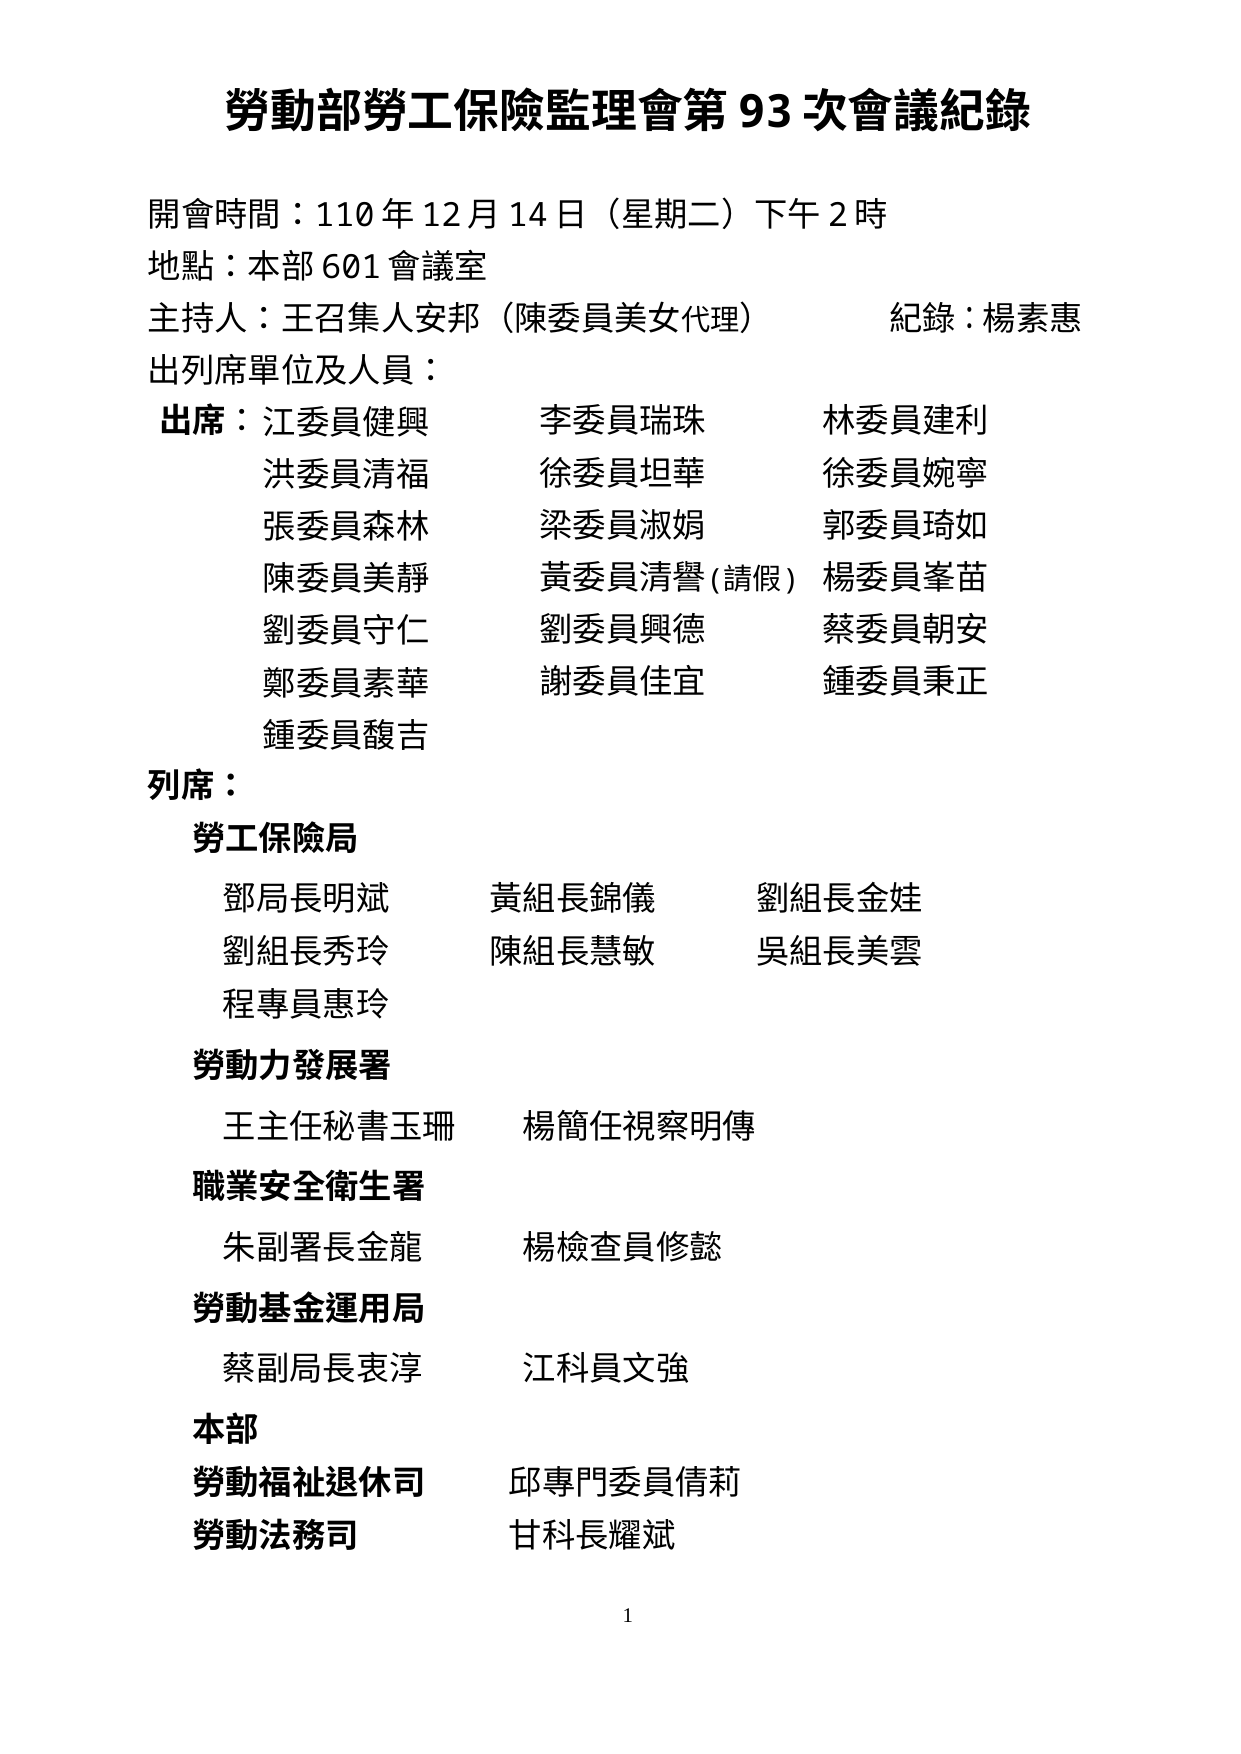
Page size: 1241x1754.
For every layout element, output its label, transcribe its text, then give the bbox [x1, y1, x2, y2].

text 勞動力發展署 [148, 1035, 1147, 1088]
table_cell 劉委員守仁 [263, 601, 528, 653]
table_cell 陳委員美靜 [263, 549, 528, 601]
table_header 李委員瑞珠 [528, 393, 809, 445]
table_cell 郭委員琦如 [809, 497, 1104, 549]
text 勞動法務司 甘科長耀斌 [148, 1505, 1172, 1558]
table_cell 黃委員清譽(請假) [528, 549, 809, 601]
table_cell 鄭委員素華 [263, 653, 528, 705]
table_cell 楊委員峯苗 [809, 549, 1104, 601]
text 勞動部勞工保險監理會第93次會議紀錄 [148, 89, 1107, 137]
text 勞動基金運用局 [148, 1277, 1172, 1331]
table_header 江委員健興 [263, 393, 528, 445]
table_cell 鍾委員秉正 [809, 653, 1104, 705]
text 出列席單位及人員： [148, 341, 1107, 393]
table_cell [148, 705, 262, 757]
text 王主任秘書玉珊 楊簡任視察明傳 [223, 1096, 1172, 1149]
table_cell 徐委員坦華 [528, 445, 809, 497]
table_cell 張委員森林 [263, 497, 528, 549]
table_header 林委員建利 [809, 393, 1104, 445]
table_cell 謝委員佳宜 [528, 653, 809, 705]
table_cell 徐委員婉寧 [809, 445, 1104, 497]
text 鄧局長明斌 黃組長錦儀 劉組長金娃 [223, 868, 1172, 921]
text 職業安全衛生署 [148, 1156, 1172, 1209]
table_cell 洪委員清福 [263, 445, 528, 497]
table_cell 鍾委員馥吉 [263, 705, 528, 757]
table_cell 蔡委員朝安 [809, 601, 1104, 653]
text 主持人：王召集人安邦（陳委員美女代理） 紀錄：楊素惠 [148, 289, 1107, 341]
table_cell [148, 549, 262, 601]
table_cell [148, 445, 262, 497]
table_cell [148, 497, 262, 549]
text 列席： [148, 757, 1172, 807]
table_cell 劉委員興德 [528, 601, 809, 653]
text 開會時間：110年12月14日（星期二）下午2時 [148, 184, 1107, 237]
text 地點：本部601會議室 [148, 237, 1107, 289]
table_cell [148, 653, 262, 705]
table_cell [528, 705, 809, 757]
table_cell [148, 601, 262, 653]
text 勞動福祉退休司 邱專門委員倩莉 [148, 1452, 1172, 1505]
text 程專員惠玲 [223, 974, 1172, 1027]
table_header 出席： [148, 393, 262, 445]
text 本部 [148, 1399, 1172, 1452]
text 勞工保險局 [148, 807, 1172, 861]
text 蔡副局長衷淳 江科員文強 [223, 1338, 1172, 1391]
text 朱副署長金龍 楊檢查員修懿 [223, 1217, 1172, 1270]
table_cell [809, 705, 1104, 757]
text 劉組長秀玲 陳組長慧敏 吳組長美雲 [223, 921, 1172, 974]
table_cell 梁委員淑娟 [528, 497, 809, 549]
